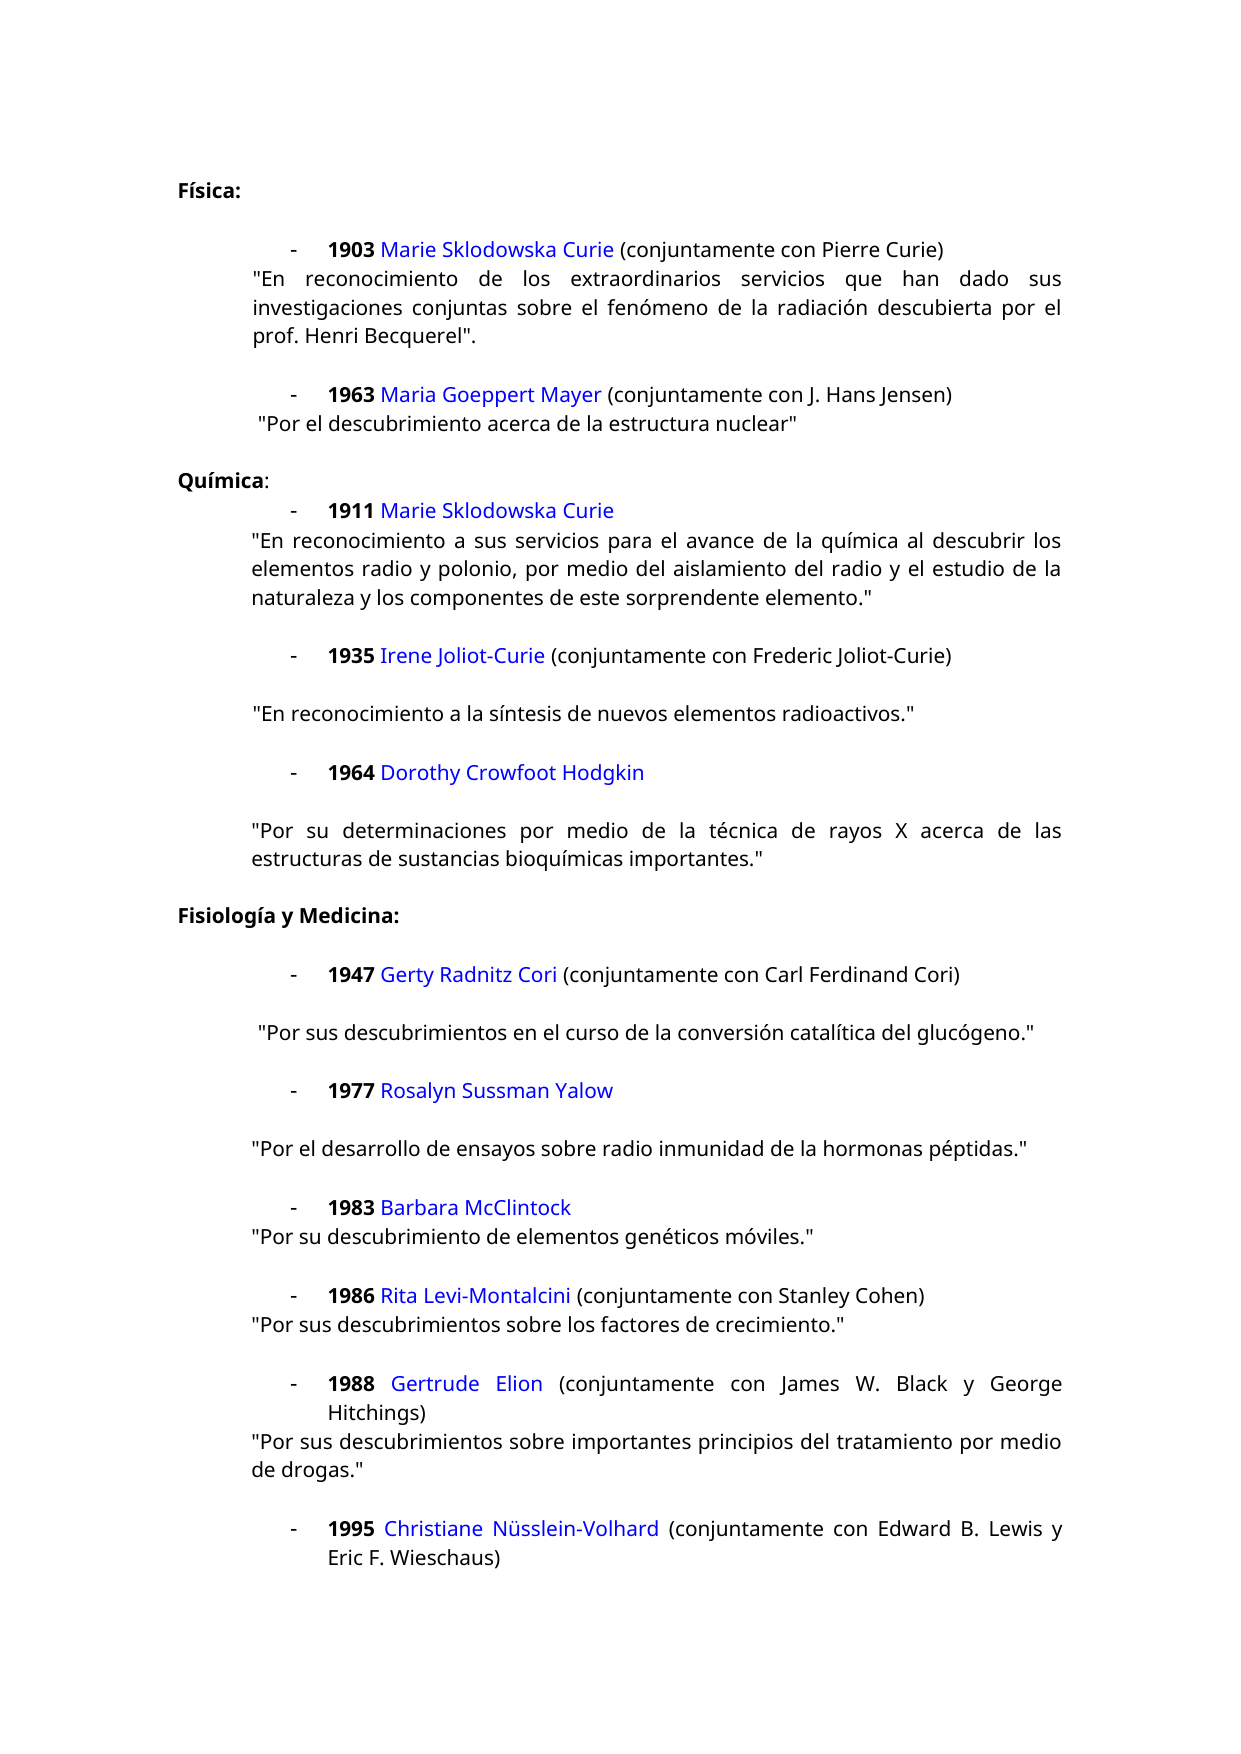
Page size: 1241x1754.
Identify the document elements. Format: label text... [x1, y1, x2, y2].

list 1964 Dorothy Crowfoot Hodgkin [290, 756, 1063, 787]
text "Por sus descubrimientos sobre los factores de crecimiento." [177, 1310, 1063, 1339]
list 1903 Marie Sklodowska Curie (conjuntamente con Pierre Curie) [290, 233, 1063, 264]
list 1983 Barbara McClintock [290, 1191, 1063, 1222]
list 1995 Christiane Nüsslein-Volhard (conjuntamente con Edward B. Lewis y Eric F. Wieschaus) [290, 1512, 1063, 1572]
list 1963 Maria Goeppert Mayer (conjuntamente con J. Hans Jensen) [290, 378, 1063, 409]
list 1935 Irene Joliot-Curie (conjuntamente con Frederic Joliot-Curie) [290, 639, 1063, 671]
list 1947 Gerty Radnitz Cori (conjuntamente con Carl Ferdinand Cori) [290, 958, 1063, 989]
list "En reconocimiento a la síntesis de nuevos elementos radioactivos." [252, 699, 1063, 728]
text "En reconocimiento a sus servicios para el avance de la química al descubrir los elementos radio y polonio, por medio del aislamiento del radio y el estudio de la naturaleza y los componentes de este sorprendente elemento." [251, 526, 1063, 611]
list 1986 Rita Levi-Montalcini (conjuntamente con Stanley Cohen) [290, 1279, 1063, 1310]
text "Por el desarrollo de ensayos sobre radio inmunidad de la hormonas péptidas." [177, 1134, 1063, 1163]
text Fisiología y Medicina: [177, 901, 1063, 929]
list 1911 Marie Sklodowska Curie [290, 494, 1063, 526]
text Química: [177, 466, 1063, 494]
list 1977 Rosalyn Sussman Yalow [290, 1074, 1063, 1106]
list "Por el descubrimiento acerca de la estructura nuclear" [252, 409, 1063, 438]
text Física: [177, 176, 1063, 204]
text "Por sus descubrimientos sobre importantes principios del tratamiento por medio de drogas." [251, 1427, 1063, 1484]
text "Por su determinaciones por medio de la técnica de rayos X acerca de las estructuras de sustancias bioquímicas importantes." [251, 816, 1063, 873]
text "En reconocimiento de los extraordinarios servicios que han dado sus investigaciones conjuntas sobre el fenómeno de la radiación descubierta por el prof. Henri Becquerel". [252, 264, 1063, 349]
text "Por su descubrimiento de elementos genéticos móviles." [177, 1222, 1063, 1251]
list 1988 Gertrude Elion (conjuntamente con James W. Black y George Hitchings) [290, 1367, 1063, 1427]
list "Por sus descubrimientos en el curso de la conversión catalítica del glucógeno." [252, 1018, 1063, 1046]
